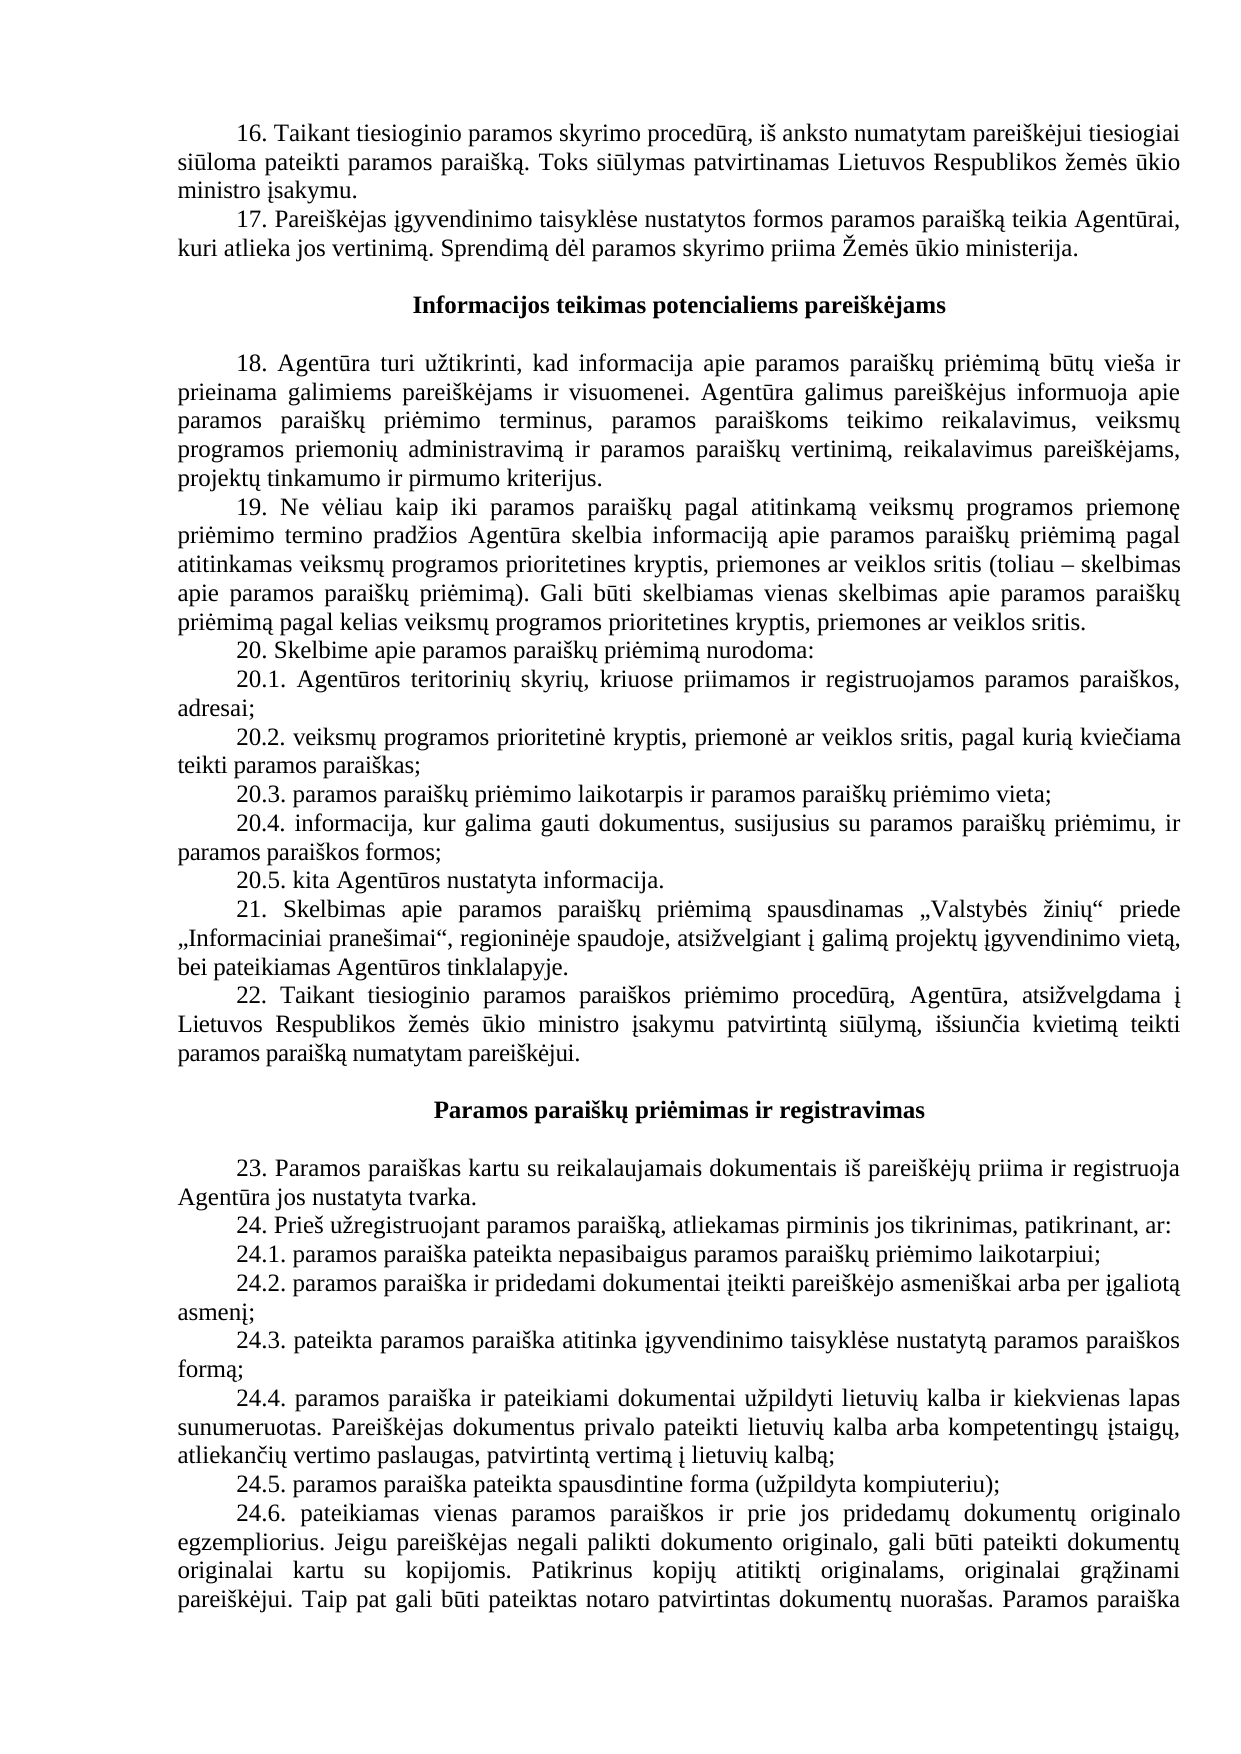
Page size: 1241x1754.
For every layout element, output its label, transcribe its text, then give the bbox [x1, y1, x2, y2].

text 20.2. veiksmų programos prioritetinė kryptis, priemonė ar veiklos sritis, pagal kurią kviečiama teikti paramos paraiškas; [177, 722, 1181, 779]
text 16. Taikant tiesioginio paramos skyrimo procedūrą, iš anksto numatytam pareiškėjui tiesiogiai siūloma pateikti paramos paraišką. Toks siūlymas patvirtinamas Lietuvos Respublikos žemės ūkio ministro įsakymu. [177, 118, 1181, 204]
text 20. Skelbime apie paramos paraiškų priėmimą nurodoma: [177, 636, 1181, 664]
text 20.3. paramos paraiškų priėmimo laikotarpis ir paramos paraiškų priėmimo vieta; [177, 779, 1181, 808]
text 24.3. pateikta paramos paraiška atitinka įgyvendinimo taisyklėse nustatytą paramos paraiškos formą; [177, 1326, 1181, 1383]
text 17. Pareiškėjas įgyvendinimo taisyklėse nustatytos formos paramos paraišką teikia Agentūrai, kuri atlieka jos vertinimą. Sprendimą dėl paramos skyrimo priima Žemės ūkio ministerija. [177, 204, 1181, 262]
text 20.1. Agentūros teritorinių skyrių, kriuose priimamos ir registruojamos paramos paraiškos, adresai; [177, 664, 1181, 722]
text 23. Paramos paraiškas kartu su reikalaujamais dokumentais iš pareiškėjų priima ir registruoja Agentūra jos nustatyta tvarka. [177, 1153, 1181, 1211]
text 24.6. pateikiamas vienas paramos paraiškos ir prie jos pridedamų dokumentų originalo egzempliorius. Jeigu pareiškėjas negali palikti dokumento originalo, gali būti pateikti dokumentų originalai kartu su kopijomis. Patikrinus kopijų atitiktį originalams, originalai grąžinami pareiškėjui. Taip pat gali būti pateiktas notaro patvirtintas dokumentų nuorašas. Paramos paraiška [177, 1498, 1181, 1613]
text 20.5. kita Agentūros nustatyta informacija. [177, 866, 1181, 894]
text 22. Taikant tiesioginio paramos paraiškos priėmimo procedūrą, Agentūra, atsižvelgdama į Lietuvos Respublikos žemės ūkio ministro įsakymu patvirtintą siūlymą, išsiunčia kvietimą teikti paramos paraišką numatytam pareiškėjui. [177, 981, 1181, 1067]
text Informacijos teikimas potencialiems pareiškėjams [177, 291, 1181, 319]
text 19. Ne vėliau kaip iki paramos paraiškų pagal atitinkamą veiksmų programos priemonę priėmimo termino pradžios Agentūra skelbia informaciją apie paramos paraiškų priėmimą pagal atitinkamas veiksmų programos prioritetines kryptis, priemones ar veiklos sritis (toliau – skelbimas apie paramos paraiškų priėmimą). Gali būti skelbiamas vienas skelbimas apie paramos paraiškų priėmimą pagal kelias veiksmų programos prioritetines kryptis, priemones ar veiklos sritis. [177, 492, 1181, 636]
text 20.4. informacija, kur galima gauti dokumentus, susijusius su paramos paraiškų priėmimu, ir paramos paraiškos formos; [177, 808, 1181, 866]
text 24.5. paramos paraiška pateikta spausdintine forma (užpildyta kompiuteriu); [177, 1469, 1181, 1498]
text 24. Prieš užregistruojant paramos paraišką, atliekamas pirminis jos tikrinimas, patikrinant, ar: [177, 1211, 1181, 1239]
text 18. Agentūra turi užtikrinti, kad informacija apie paramos paraiškų priėmimą būtų vieša ir prieinama galimiems pareiškėjams ir visuomenei. Agentūra galimus pareiškėjus informuoja apie paramos paraiškų priėmimo terminus, paramos paraiškoms teikimo reikalavimus, veiksmų programos priemonių administravimą ir paramos paraiškų vertinimą, reikalavimus pareiškėjams, projektų tinkamumo ir pirmumo kriterijus. [177, 348, 1181, 492]
text 24.2. paramos paraiška ir pridedami dokumentai įteikti pareiškėjo asmeniškai arba per įgaliotą asmenį; [177, 1268, 1181, 1326]
text Paramos paraiškų priėmimas ir registravimas [177, 1096, 1181, 1124]
text 24.1. paramos paraiška pateikta nepasibaigus paramos paraiškų priėmimo laikotarpiui; [177, 1239, 1181, 1268]
text 21. Skelbimas apie paramos paraiškų priėmimą spausdinamas „Valstybės žinių“ priede „Informaciniai pranešimai“, regioninėje spaudoje, atsižvelgiant į galimą projektų įgyvendinimo vietą, bei pateikiamas Agentūros tinklalapyje. [177, 894, 1181, 981]
text 24.4. paramos paraiška ir pateikiami dokumentai užpildyti lietuvių kalba ir kiekvienas lapas sunumeruotas. Pareiškėjas dokumentus privalo pateikti lietuvių kalba arba kompetentingų įstaigų, atliekančių vertimo paslaugas, patvirtintą vertimą į lietuvių kalbą; [177, 1383, 1181, 1469]
